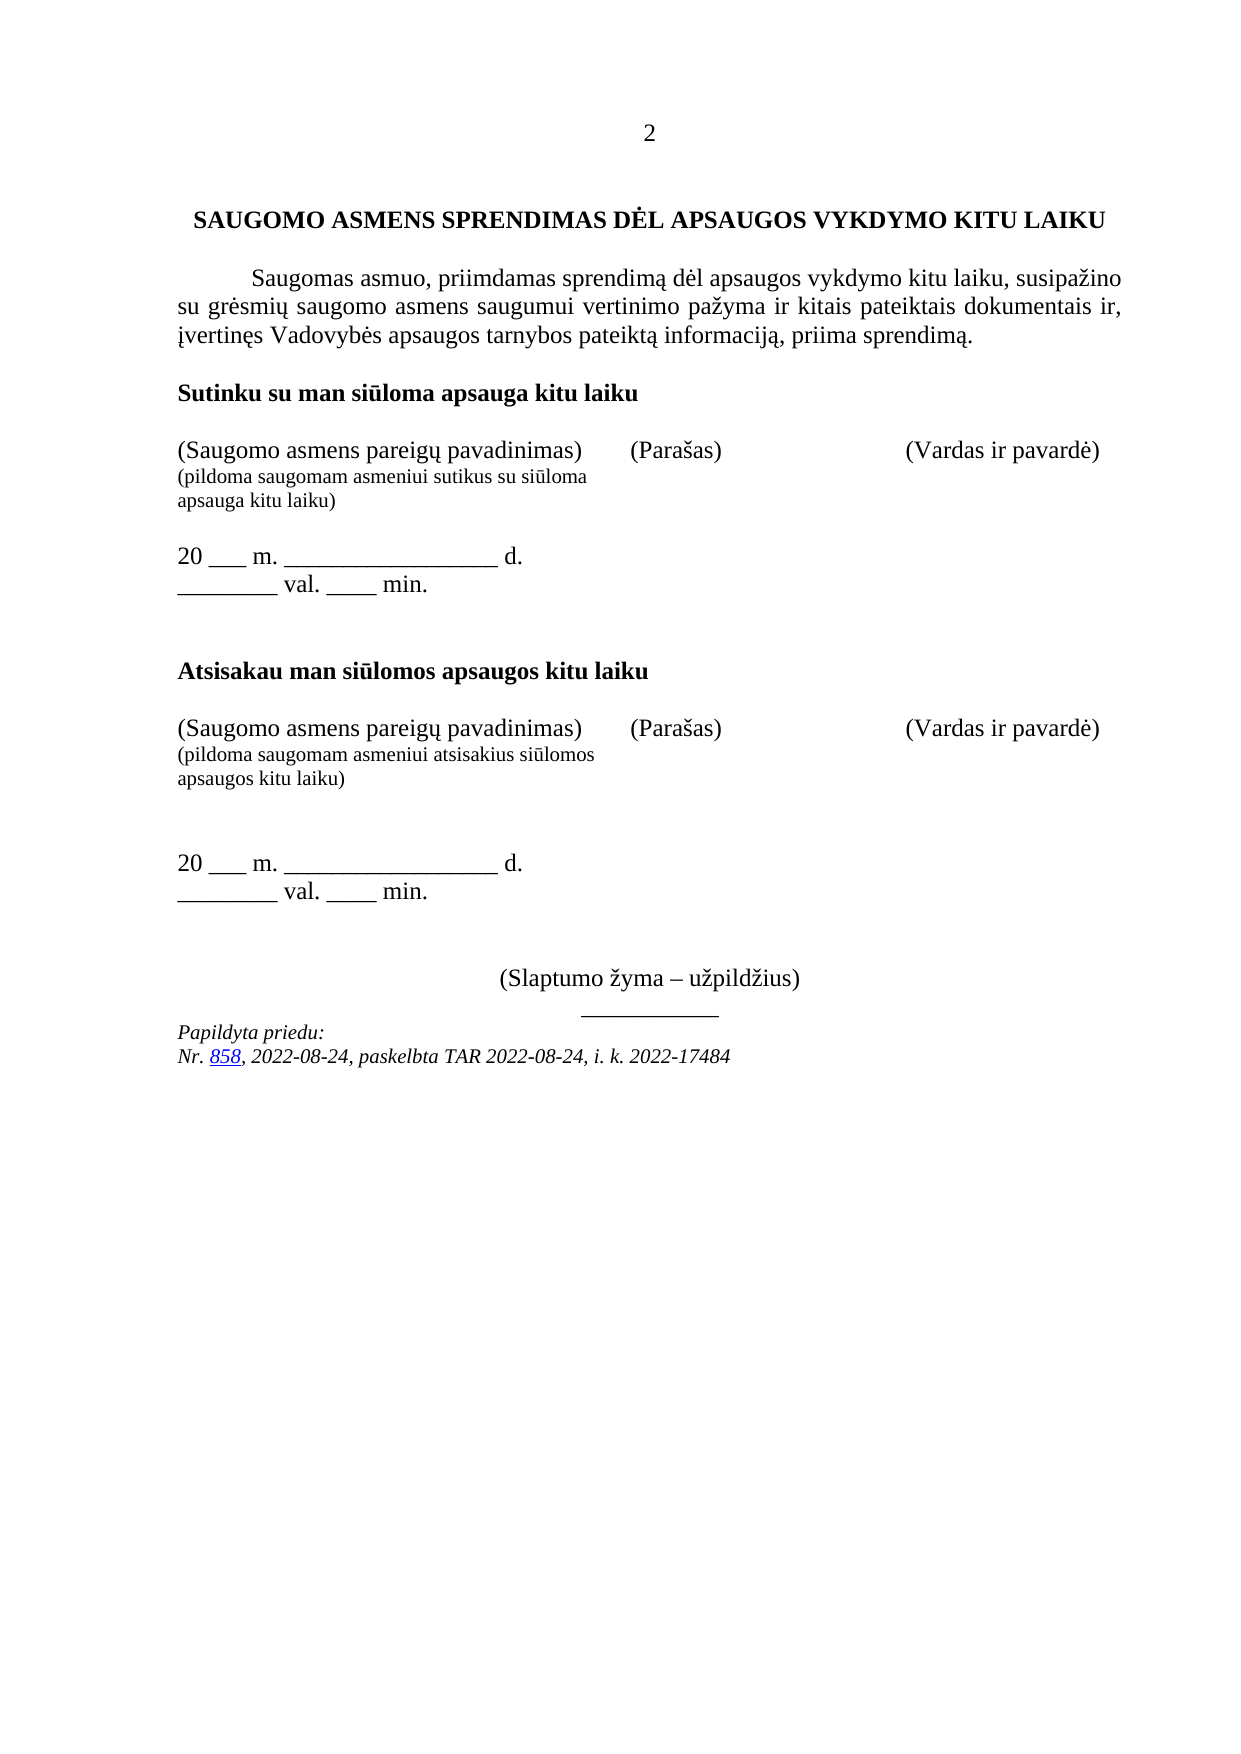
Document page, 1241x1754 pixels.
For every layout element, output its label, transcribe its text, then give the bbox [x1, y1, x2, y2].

text apsauga kitu laiku) [177, 488, 1122, 512]
text (pildoma saugomam asmeniui sutikus su siūloma [177, 464, 1122, 488]
text (Saugomo asmens pareigų pavadinimas) (Parašas) (Vardas ir pavardė) [177, 713, 1122, 742]
text (Saugomo asmens pareigų pavadinimas) (Parašas) (Vardas ir pavardė) [177, 435, 1122, 464]
text Sutinku su man siūloma apsauga kitu laiku [177, 378, 1122, 406]
text ________ val. ____ min. [177, 569, 1122, 598]
text (Slaptumo žyma – užpildžius) [177, 963, 1122, 991]
text apsaugos kitu laiku) [177, 766, 1122, 790]
text 20 ___ m. d. [177, 848, 1122, 876]
text ___________ [177, 991, 1122, 1020]
text Saugomas asmuo, priimdamas sprendimą dėl apsaugos vykdymo kitu laiku, susipažino su grėsmių saugomo asmens saugumui vertinimo pažyma ir kitais pateiktais dokumentais ir, įvertinęs Vadovybės apsaugos tarnybos pateiktą informaciją, priima sprendimą. [177, 263, 1122, 349]
text 20 ___ m. d. [177, 541, 1122, 569]
text ________ val. ____ min. [177, 876, 1122, 905]
text Papildyta priedu: [177, 1020, 1122, 1044]
text SAUGOMO ASMENS SPRENDIMAS DĖL APSAUGOS VYKDYMO KITU LAIKU [177, 205, 1122, 234]
text Atsisakau man siūlomos apsaugos kitu laiku [177, 656, 1122, 684]
text (pildoma saugomam asmeniui atsisakius siūlomos [177, 742, 1122, 766]
text Nr. 858, 2022-08-24, paskelbta TAR 2022-08-24, i. k. 2022-17484 [177, 1044, 1122, 1068]
